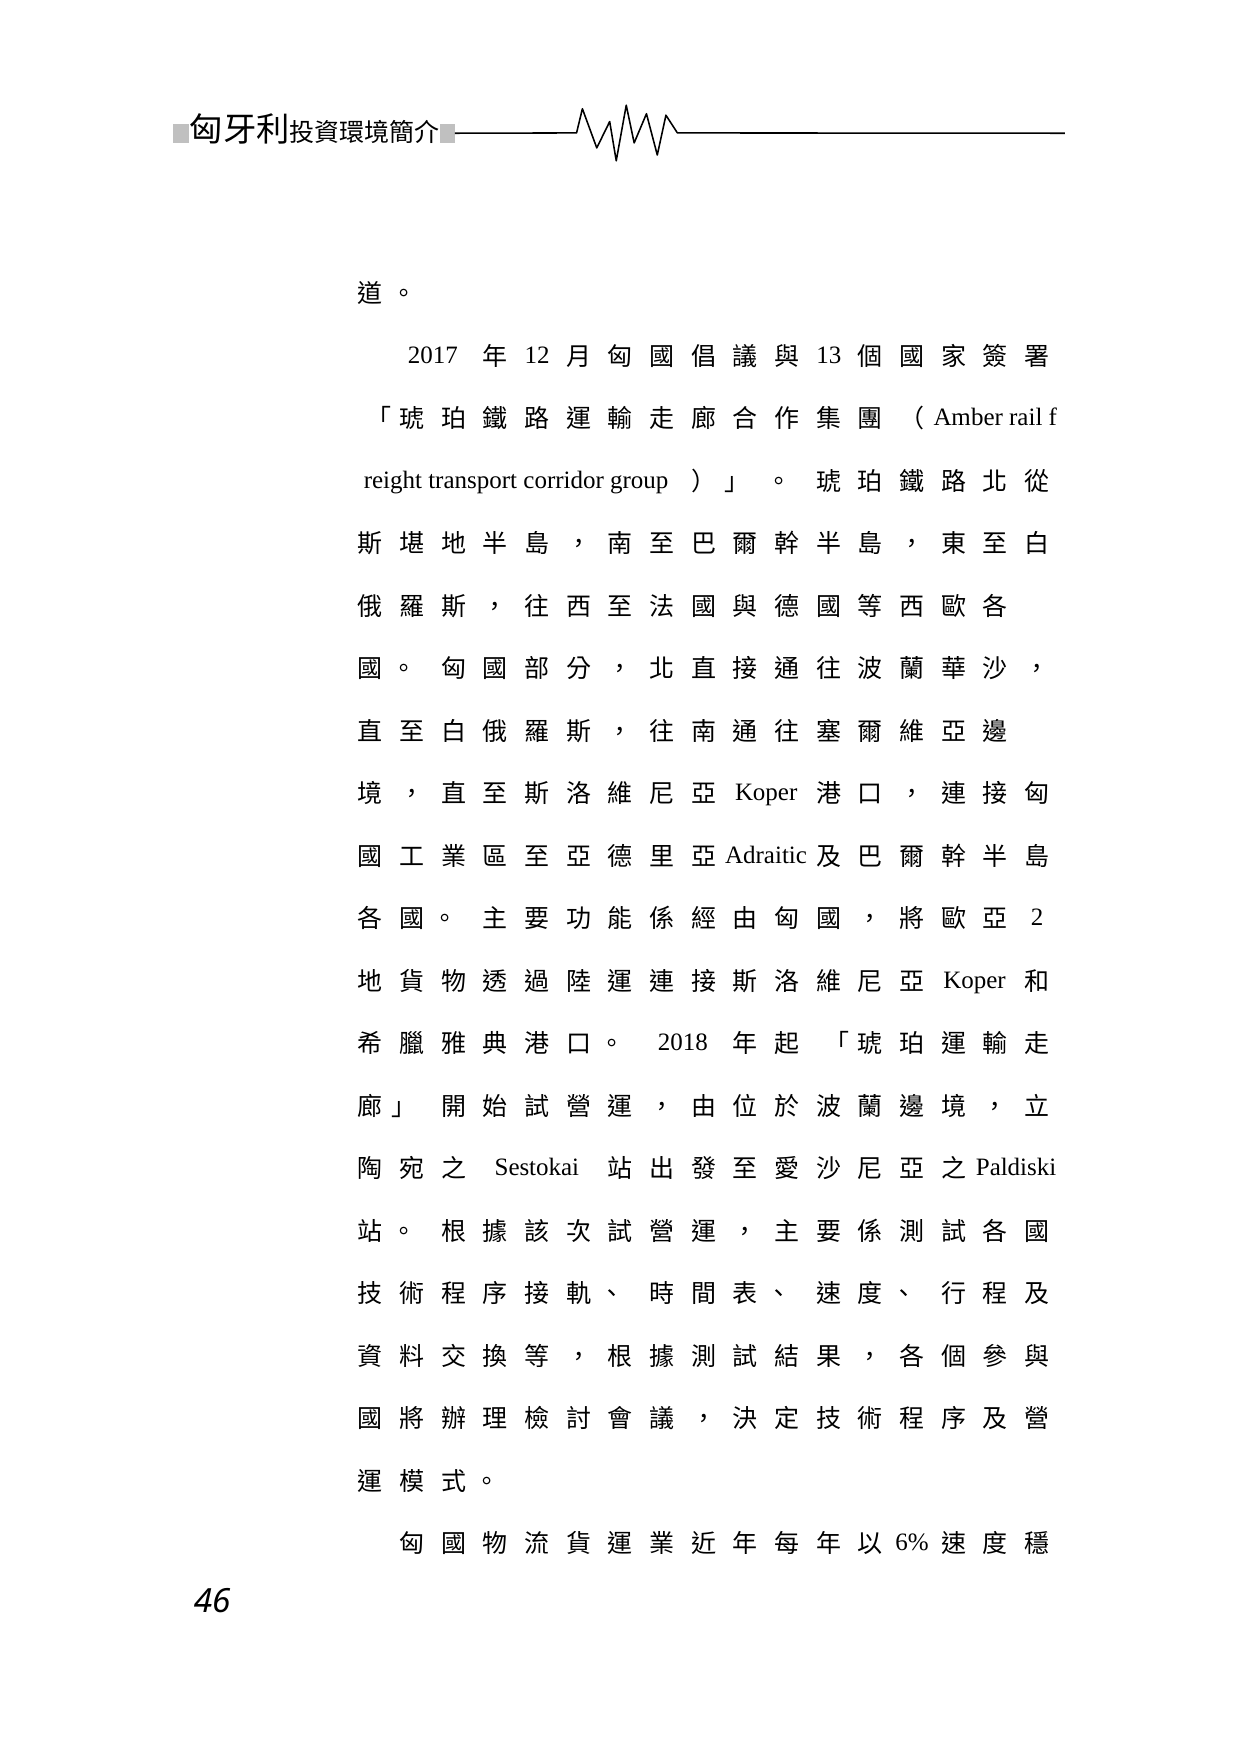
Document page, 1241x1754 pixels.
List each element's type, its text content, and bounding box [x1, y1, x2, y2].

text 2017年12月匈國倡議與13個國家簽署「琥珀鐵路運輸走廊合作集團（Amber rail freight transport corridor group）」。琥珀鐵路北從斯堪地半島，南至巴爾幹半島，東至白俄羅斯，往西至法國與德國等西歐各國。匈國部分，北直接通往波蘭華沙，直至白俄羅斯，往南通往塞爾維亞邊境，直至斯洛維尼亞Koper港口，連接匈國工業區至亞德里亞Adraitic及巴爾幹半島各國。主要功能係經由匈國，將歐亞2地貨物透過陸運連接斯洛維尼亞Koper和希臘雅典港口。2018年起「琥珀運輸走廊」開始試營運，由位於波蘭邊境，立陶宛之Sestokai站出發至愛沙尼亞之Paldiski站。根據該次試營運，主要係測試各國技術程序接軌、時間表、速度、行程及資料交換等，根據測試結果，各個參與國將辦理檢討會議，決定技術程序及營運模式。 [330, 313, 1058, 1500]
text 匈國物流貨運業近年每年以6%速度穩 [330, 1500, 1058, 1563]
text 道。 [330, 250, 1058, 313]
